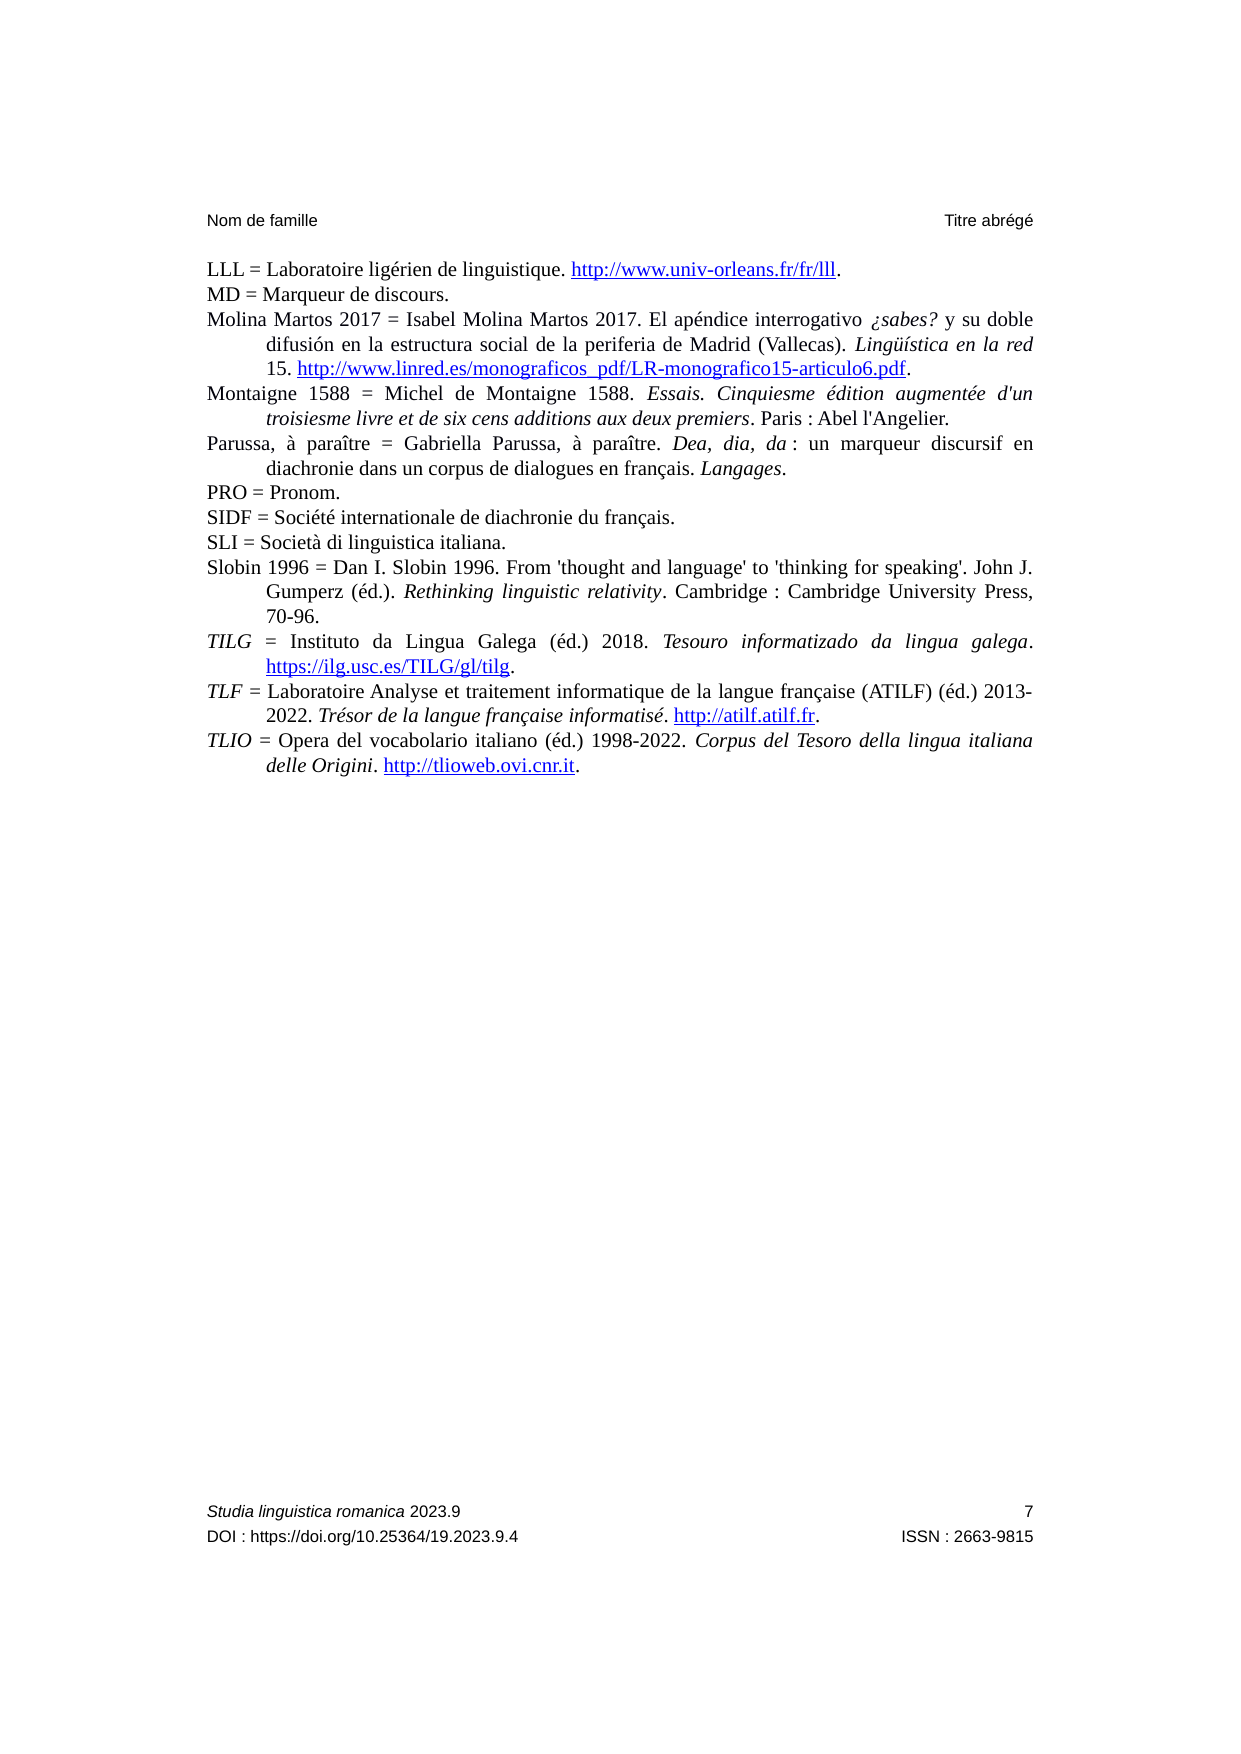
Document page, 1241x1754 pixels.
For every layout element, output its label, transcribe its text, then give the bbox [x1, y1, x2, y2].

text MD = Marqueur de discours. [207, 282, 1033, 306]
text TILG = Instituto da Lingua Galega (éd.) 2018. Tesouro informatizado da lingua galega. https://ilg.usc.es/TILG/gl/tilg. [207, 629, 1033, 678]
text LLL = Laboratoire ligérien de linguistique. http://www.univ-orleans.fr/fr/lll. [207, 257, 1033, 282]
text Montaigne 1588 = Michel de Montaigne 1588. Essais. Cinquiesme édition augmentée d'un troisiesme livre et de six cens additions aux deux premiers. Paris : Abel l'Angelier. [207, 381, 1033, 430]
text TLF = Laboratoire Analyse et traitement informatique de la langue française (ATILF) (éd.) 2013-2022. Trésor de la langue française informatisé. http://atilf.atilf.fr. [207, 678, 1033, 728]
text PRO = Pronom. [207, 480, 1033, 505]
text SLI = Società di linguistica italiana. [207, 529, 1033, 554]
text SIDF = Société internationale de diachronie du français. [207, 505, 1033, 529]
text TLIO = Opera del vocabolario italiano (éd.) 1998-2022. Corpus del Tesoro della lingua italiana delle Origini. http://tlioweb.ovi.cnr.it. [207, 728, 1033, 777]
text Molina Martos 2017 = Isabel Molina Martos 2017. El apéndice interrogativo ¿sabes? y su doble difusión en la estructura social de la periferia de Madrid (Vallecas). Lingüística en la red 15. http://www.linred.es/monograficos_pdf/LR-monografico15-articulo6.pdf. [207, 306, 1033, 381]
text Slobin 1996 = Dan I. Slobin 1996. From 'thought and language' to 'thinking for speaking'. John J. Gumperz (éd.). Rethinking linguistic relativity. Cambridge : Cambridge University Press, 70-96. [207, 554, 1033, 629]
text Parussa, à paraître = Gabriella Parussa, à paraître. Dea, dia, da : un marqueur discursif en diachronie dans un corpus de dialogues en français. Langages. [207, 430, 1033, 480]
